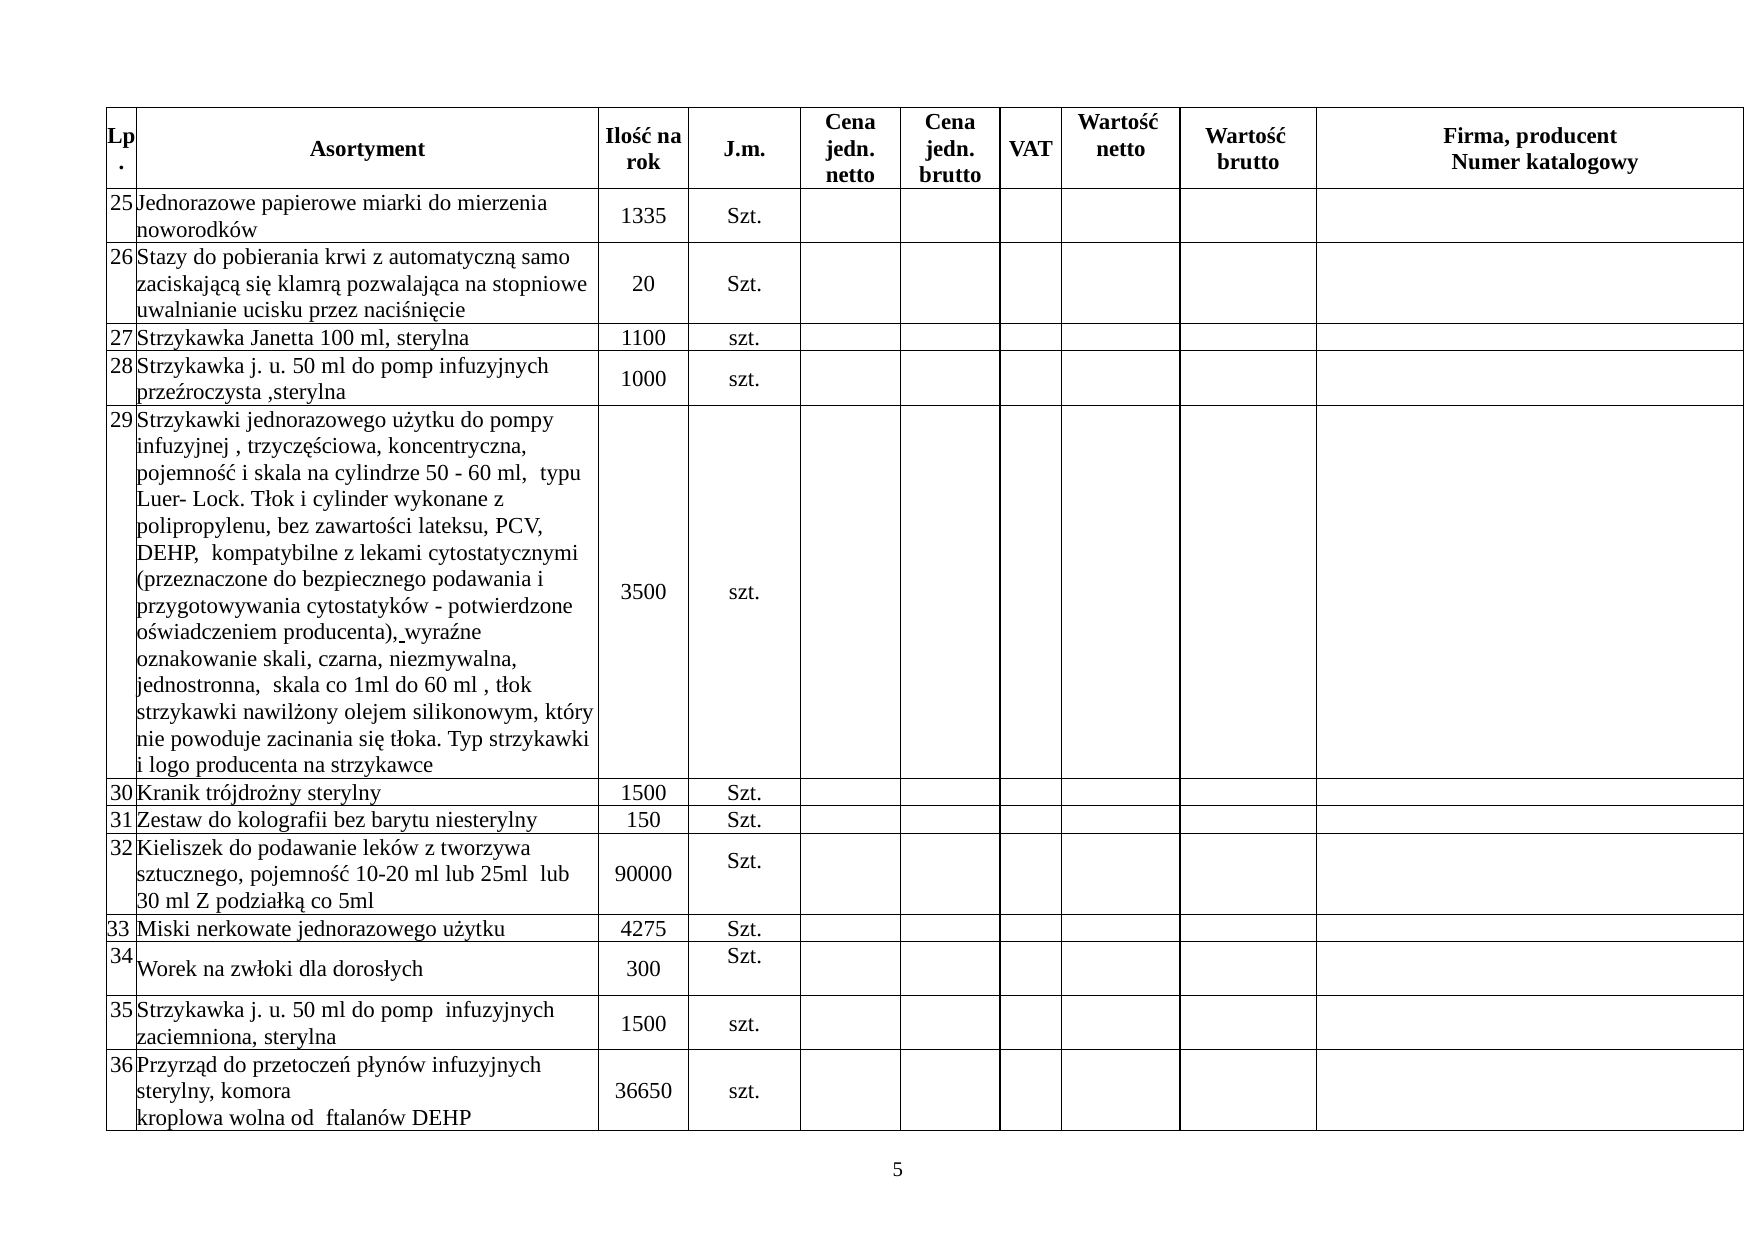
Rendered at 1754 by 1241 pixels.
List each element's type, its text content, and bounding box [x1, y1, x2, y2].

table_cell [1181, 942, 1316, 995]
table_cell [1744, 188, 1754, 242]
table_cell [1181, 915, 1316, 941]
table_cell [1062, 324, 1179, 350]
table_cell [1181, 1050, 1316, 1130]
table_cell [801, 351, 900, 404]
table_cell 1100 [599, 324, 688, 350]
table_cell Jednorazowe papierowe miarki do mierzenia noworodków [137, 189, 598, 242]
table_cell [1744, 350, 1754, 404]
table_cell [901, 996, 999, 1049]
table_cell 1000 [599, 351, 688, 404]
table_cell [1181, 243, 1316, 323]
table_cell [1001, 834, 1061, 913]
table_cell 1335 [599, 189, 688, 242]
table_cell Szt. [689, 942, 800, 995]
table_cell 31 [107, 806, 136, 833]
table_cell Szt. [689, 806, 800, 833]
table_cell [801, 406, 900, 777]
table_cell 26 [107, 243, 136, 323]
table_cell [1317, 942, 1743, 995]
table_cell [901, 189, 999, 242]
table_cell [1001, 324, 1061, 350]
table_cell [901, 243, 999, 323]
table_cell [1062, 406, 1179, 777]
table_cell 35 [107, 996, 136, 1049]
table_cell [801, 806, 900, 833]
table_cell 30 [107, 779, 136, 805]
table_cell [1062, 996, 1179, 1049]
table_cell [1062, 915, 1179, 941]
table_cell 36 [107, 1050, 136, 1130]
table_cell [801, 189, 900, 242]
table_cell [1181, 189, 1316, 242]
table_cell [901, 915, 999, 941]
table_cell [801, 1050, 900, 1130]
table_cell szt. [689, 996, 800, 1049]
table_cell [901, 806, 999, 833]
table_cell [1317, 324, 1743, 350]
table_cell Szt. [689, 779, 800, 805]
table_cell [1001, 942, 1061, 995]
table_cell szt. [689, 1050, 800, 1130]
table_cell [1181, 406, 1316, 777]
table_header [1744, 107, 1754, 188]
table_cell [801, 942, 900, 995]
table_cell [901, 942, 999, 995]
table_cell [1001, 806, 1061, 833]
table_cell [1181, 996, 1316, 1049]
table_cell 27 [107, 324, 136, 350]
table_cell [1317, 243, 1743, 323]
table_cell [1062, 834, 1179, 913]
table_cell [1062, 243, 1179, 323]
table_cell [901, 406, 999, 777]
table_cell [801, 834, 900, 913]
table_cell 90000 [599, 834, 688, 913]
table_header Firma, producent Numer katalogowy [1317, 108, 1743, 188]
table_cell 29 [107, 406, 136, 777]
table_cell [1181, 324, 1316, 350]
table_cell Stazy do pobierania krwi z automatyczną samo zaciskającą się klamrą pozwalająca na stopniowe uwalnianie ucisku przez naciśnięcie [137, 243, 598, 323]
table_cell 36650 [599, 1050, 688, 1130]
table_cell [1317, 1050, 1743, 1130]
table_cell 4275 [599, 915, 688, 941]
table_header Wartość netto [1062, 108, 1179, 188]
table_header J.m. [689, 108, 800, 188]
table_cell [1744, 995, 1754, 1049]
table_cell Strzykawki jednorazowego użytku do pompy infuzyjnej , trzyczęściowa, koncentryczna, pojemność i skala na cylindrze 50 - 60 ml, typu Luer- Lock. Tłok i cylinder wykonane z polipropylenu, bez zawartości lateksu, PCV, DEHP, kompatybilne z lekami cytostatycznymi (przeznaczone do bezpiecznego podawania i przygotowywania cytostatyków - potwierdzone oświadczeniem producenta), wyraźne oznakowanie skali, czarna, niezmywalna, jednostronna, skala co 1ml do 60 ml , tłok strzykawki nawilżony olejem silikonowym, który nie powoduje zacinania się tłoka. Typ strzykawki i logo producenta na strzykawce [137, 406, 598, 777]
table_cell 20 [599, 243, 688, 323]
table_cell [901, 351, 999, 404]
table_cell 300 [599, 942, 688, 995]
table_cell [1062, 1050, 1179, 1130]
table_cell 1500 [599, 779, 688, 805]
table_cell [901, 779, 999, 805]
table_cell Zestaw do kolografii bez barytu niesterylny [137, 806, 598, 833]
table_cell [1317, 834, 1743, 913]
table_cell [1001, 779, 1061, 805]
table_cell Kieliszek do podawanie leków z tworzywa sztucznego, pojemność 10-20 ml lub 25ml lub 30 ml Z podziałką co 5ml [137, 834, 598, 913]
table_cell 28 [107, 351, 136, 404]
table_cell [1317, 406, 1743, 777]
table_cell [1317, 779, 1743, 805]
table_cell [1744, 405, 1754, 777]
table_cell Przyrząd do przetoczeń płynów infuzyjnych sterylny, komora kroplowa wolna od ftalanów DEHP [137, 1050, 598, 1130]
table_cell [1062, 189, 1179, 242]
table_cell [1744, 833, 1754, 913]
table_cell 25 [107, 189, 136, 242]
table_cell Szt. [689, 189, 800, 242]
table_cell szt. [689, 324, 800, 350]
table_cell Szt. [689, 243, 800, 323]
table_cell [1744, 242, 1754, 323]
table_cell [901, 324, 999, 350]
table_cell [1181, 834, 1316, 913]
table_cell 34 [107, 942, 136, 995]
table_cell [1744, 323, 1754, 350]
table_cell Miski nerkowate jednorazowego użytku [137, 915, 598, 941]
table_header Asortyment [137, 108, 598, 188]
table_cell [1181, 779, 1316, 805]
table_header Cena jedn. netto [801, 108, 900, 188]
table_cell Szt. [689, 915, 800, 941]
table_header VAT [1001, 108, 1061, 188]
table_cell [1001, 406, 1061, 777]
table_cell [1062, 351, 1179, 404]
table_cell [1001, 243, 1061, 323]
table_cell Strzykawka Janetta 100 ml, sterylna [137, 324, 598, 350]
table_cell [1317, 189, 1743, 242]
table_cell [1317, 996, 1743, 1049]
table_cell [1317, 806, 1743, 833]
table_cell [1062, 779, 1179, 805]
table_cell [1001, 1050, 1061, 1130]
table_cell [1001, 189, 1061, 242]
table_cell [1317, 915, 1743, 941]
table_cell Strzykawka j. u. 50 ml do pomp infuzyjnych przeźroczysta ,sterylna [137, 351, 598, 404]
table_cell [801, 996, 900, 1049]
table_cell [1062, 806, 1179, 833]
table_cell [1744, 914, 1754, 941]
table_cell 32 [107, 834, 136, 913]
table_cell [801, 915, 900, 941]
table_cell [1744, 778, 1754, 805]
table_cell szt. [689, 406, 800, 777]
table_cell szt. [689, 351, 800, 404]
table_cell [1744, 805, 1754, 833]
table_cell Strzykawka j. u. 50 ml do pomp infuzyjnych zaciemniona, sterylna [137, 996, 598, 1049]
table_cell [1062, 942, 1179, 995]
table_cell [1744, 1049, 1754, 1130]
table_cell Worek na zwłoki dla dorosłych [137, 942, 598, 995]
table_header Lp. [107, 108, 136, 188]
table_cell 33 [107, 915, 136, 941]
table_header Ilość na rok [599, 108, 688, 188]
table_cell [801, 779, 900, 805]
table_header Cena jedn. brutto [901, 108, 999, 188]
table_cell [1317, 351, 1743, 404]
table_cell Szt. [689, 834, 800, 913]
table_header Wartość brutto [1181, 108, 1316, 188]
table_cell [1181, 806, 1316, 833]
table_cell 150 [599, 806, 688, 833]
table_cell [801, 324, 900, 350]
table_cell [901, 1050, 999, 1130]
table_cell 1500 [599, 996, 688, 1049]
table_cell [1001, 351, 1061, 404]
table_cell Kranik trójdrożny sterylny [137, 779, 598, 805]
table_cell [1001, 996, 1061, 1049]
table_cell [801, 243, 900, 323]
table_cell [1001, 915, 1061, 941]
table_cell [901, 834, 999, 913]
table_cell [1744, 941, 1754, 995]
table_cell [1181, 351, 1316, 404]
table_cell 3500 [599, 406, 688, 777]
